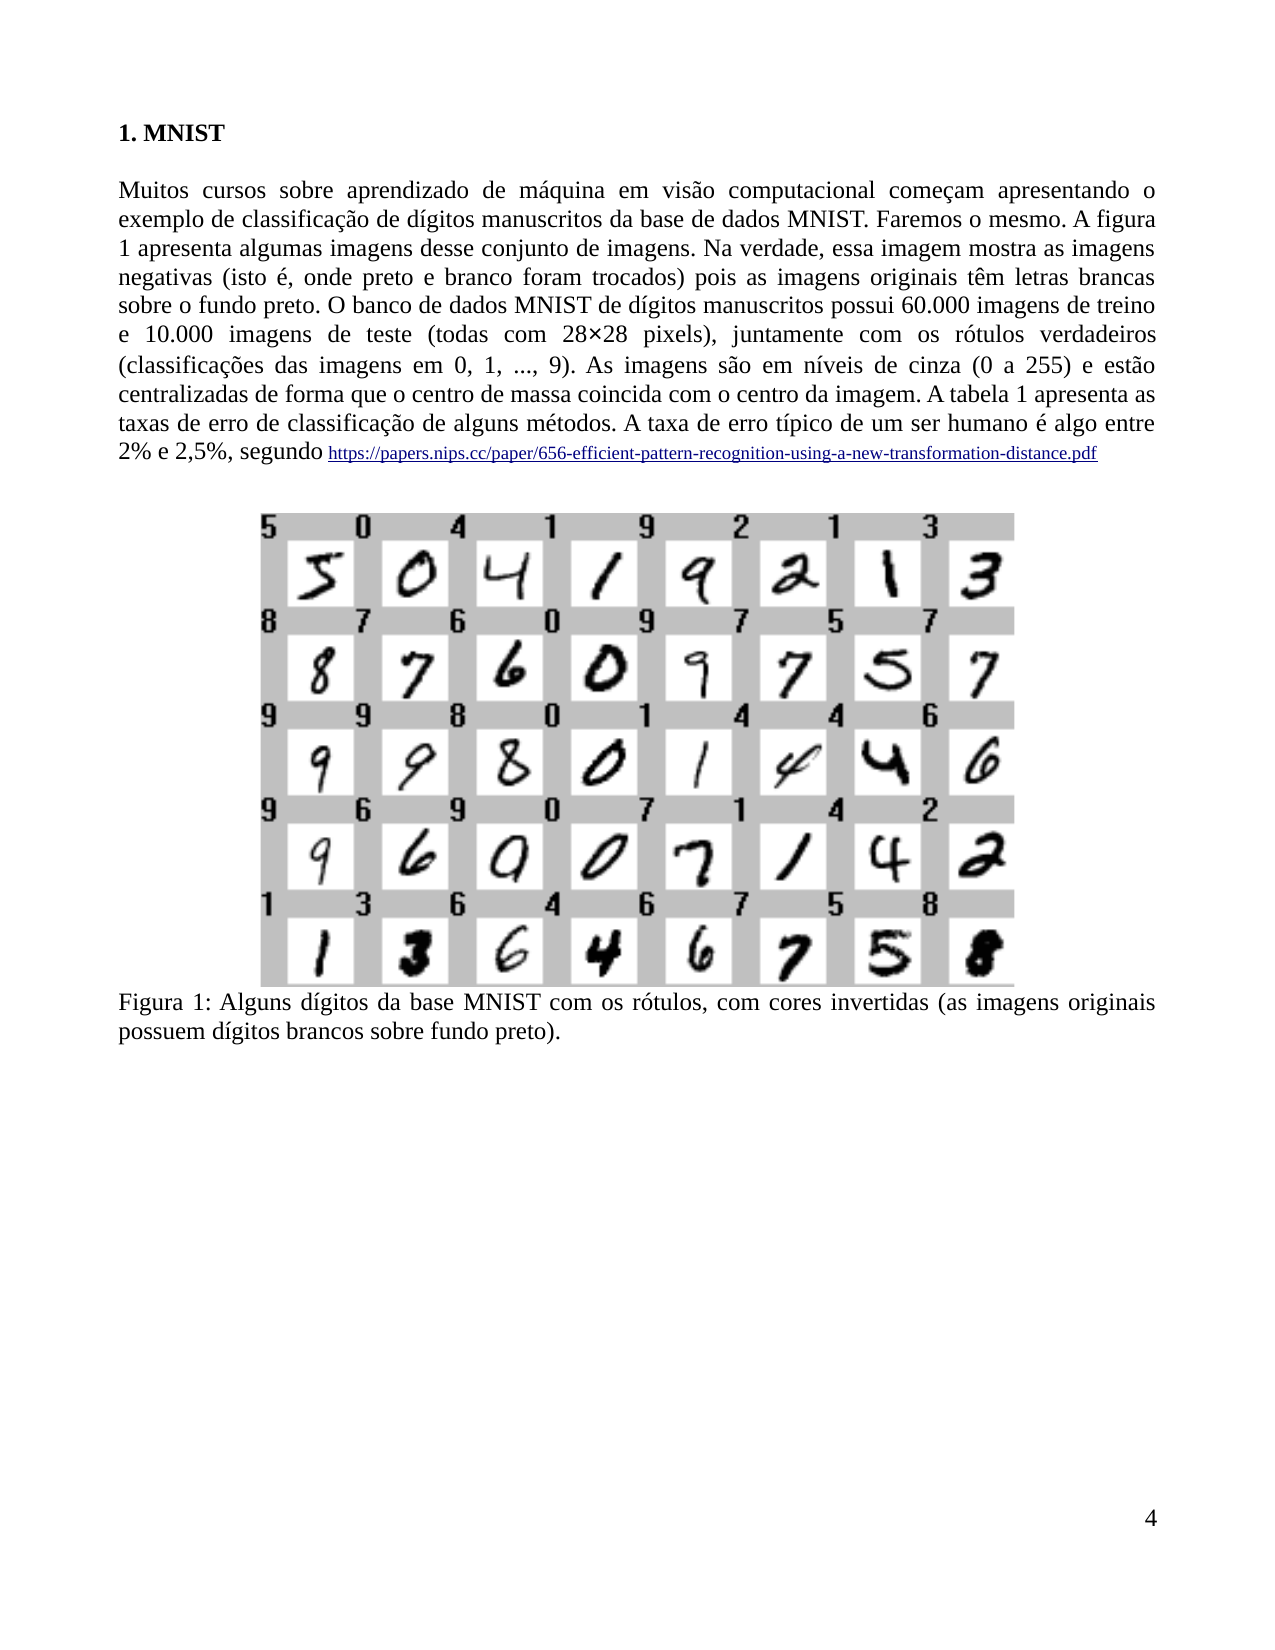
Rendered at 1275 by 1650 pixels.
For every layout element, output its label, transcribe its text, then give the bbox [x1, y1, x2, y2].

text 1. MNIST [118, 118, 1157, 147]
text Figura 1: Alguns dígitos da base MNIST com os rótulos, com cores invertidas (as imagens originais possuem dígitos brancos sobre fundo preto). [118, 987, 1157, 1045]
text Muitos cursos sobre aprendizado de máquina em visão computacional começam apresentando o exemplo de classificação de dígitos manuscritos da base de dados MNIST. Faremos o mesmo. A figura 1 apresenta algumas imagens desse conjunto de imagens. Na verdade, essa imagem mostra as imagens negativas (isto é, onde preto e branco foram trocados) pois as imagens originais têm letras brancas sobre o fundo preto. O banco de dados MNIST de dígitos manuscritos possui 60.000 imagens de treino e 10.000 imagens de teste (todas com 28×28 pixels), juntamente com os rótulos verdadeiros (classificações das imagens em 0, 1, ..., 9). As imagens são em níveis de cinza (0 a 255) e estão centralizadas de forma que o centro de massa coincida com o centro da imagem. A tabela 1 apresenta as taxas de erro de classificação de alguns métodos. A taxa de erro típico de um ser humano é algo entre 2% e 2,5%, segundo https://papers.nips.cc/paper/656-efficient-pattern-recognition-using-a-new-transformation-distance.pdf [118, 176, 1157, 465]
